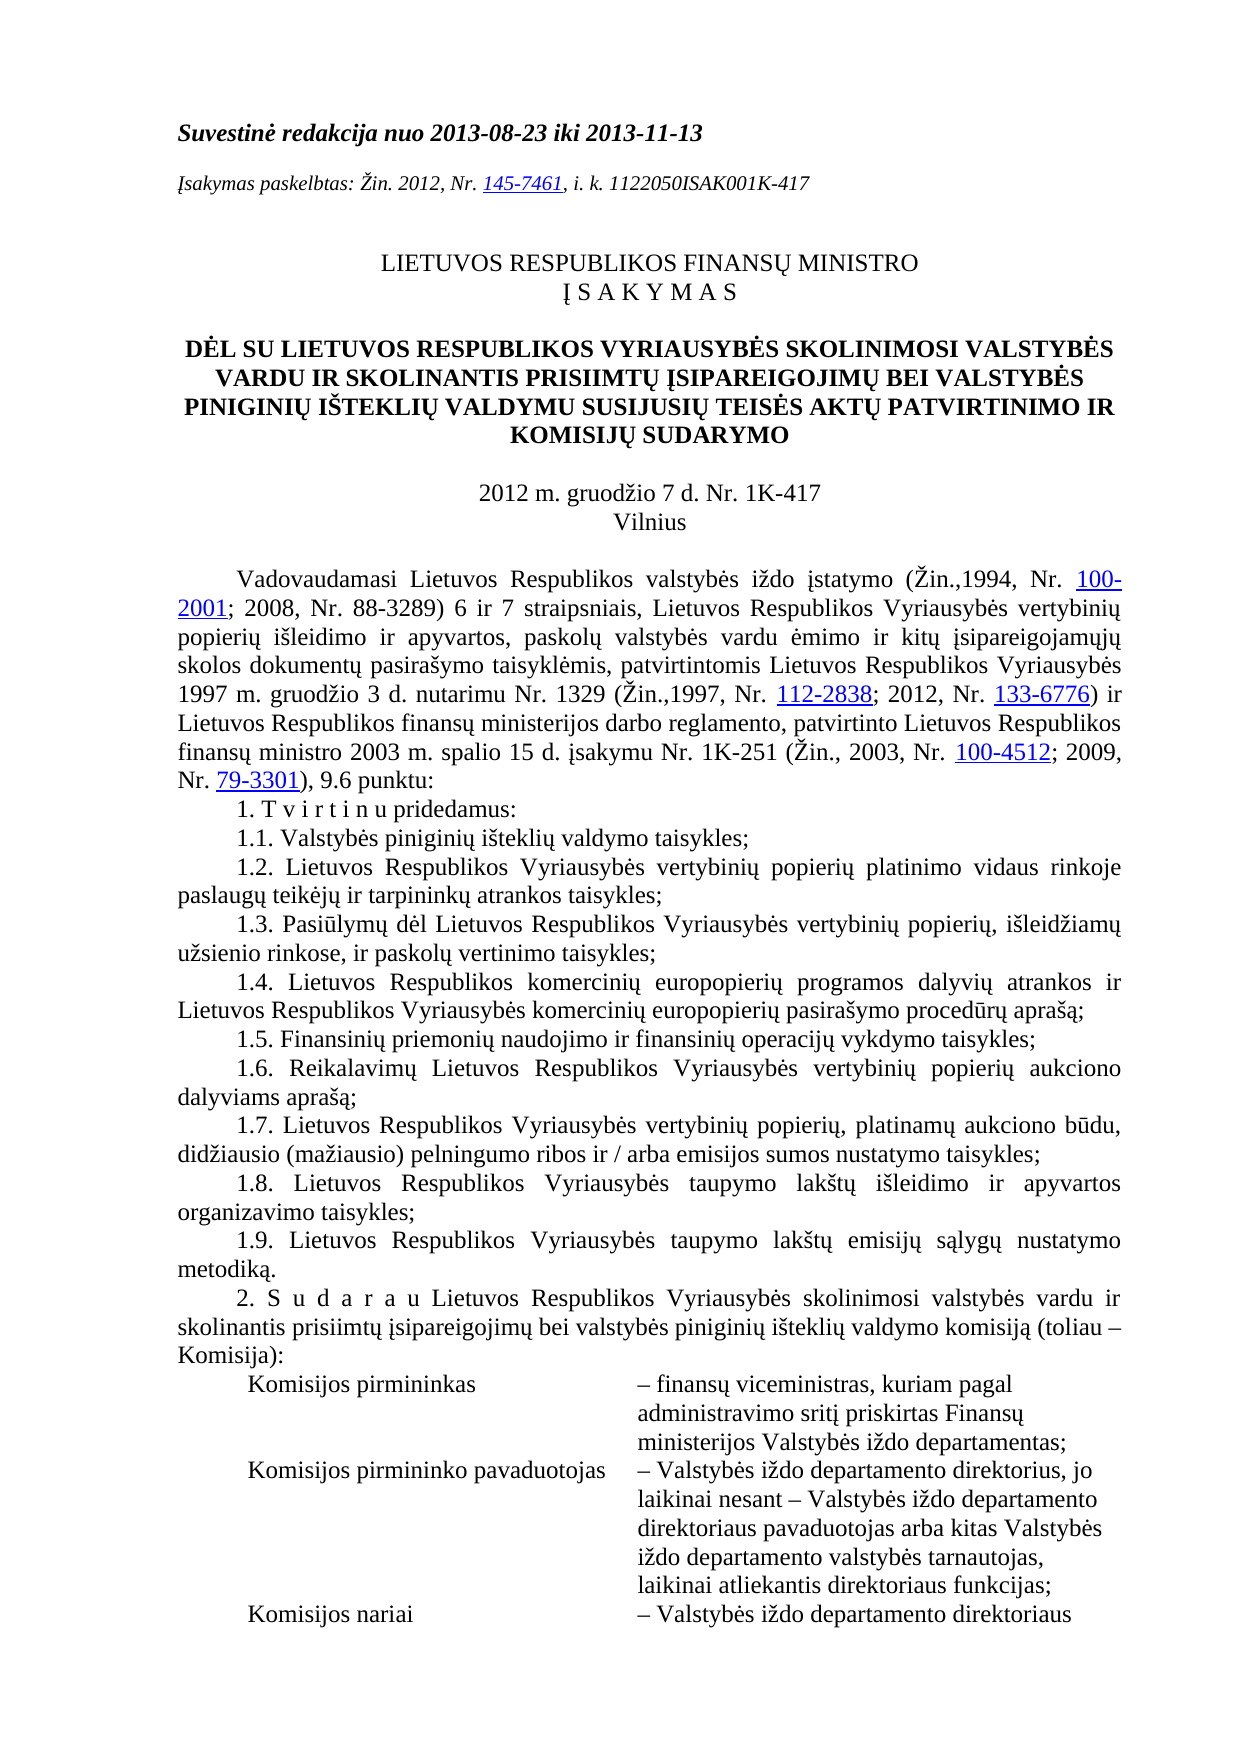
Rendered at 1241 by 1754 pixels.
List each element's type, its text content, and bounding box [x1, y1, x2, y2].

text Į S A K Y M A S [177, 277, 1122, 305]
table_header Komisijos pirmininkas [177, 1369, 626, 1455]
text 1.7. Lietuvos Respublikos Vyriausybės vertybinių popierių, platinamų aukciono būdu, didžiausio (mažiausio) pelningumo ribos ir / arba emisijos sumos nustatymo taisykles; [177, 1110, 1122, 1168]
text 1.6. Reikalavimų Lietuvos Respublikos Vyriausybės vertybinių popierių aukciono dalyviams aprašą; [177, 1053, 1122, 1110]
text Įsakymas paskelbtas: Žin. 2012, Nr. 145-7461, i. k. 1122050ISAK001K-417 [177, 171, 1122, 195]
table_cell Komisijos pirmininko pavaduotojas [177, 1455, 626, 1599]
text Vilnius [177, 507, 1122, 535]
text 1.2. Lietuvos Respublikos Vyriausybės vertybinių popierių platinimo vidaus rinkoje paslaugų teikėjų ir tarpininkų atrankos taisykles; [177, 852, 1122, 909]
table_cell – Valstybės iždo departamento direktorius, jo laikinai nesant – Valstybės iždo departamento direktoriaus pavaduotojas arba kitas Valstybės iždo departamento valstybės tarnautojas, laikinai atliekantis direktoriaus funkcijas; [626, 1455, 1122, 1599]
text 1.9. Lietuvos Respublikos Vyriausybės taupymo lakštų emisijų sąlygų nustatymo metodiką. [177, 1225, 1122, 1283]
table_cell – Valstybės iždo departamento direktoriaus [626, 1599, 1122, 1636]
text Suvestinė redakcija nuo 2013-08-23 iki 2013-11-13 [177, 118, 1122, 147]
text 1.5. Finansinių priemonių naudojimo ir finansinių operacijų vykdymo taisykles; [177, 1024, 1122, 1053]
table_cell Komisijos nariai [177, 1599, 626, 1636]
text LIETUVOS RESPUBLIKOS FINANSŲ MINISTRO [177, 248, 1122, 277]
text 1. T v i r t i n u pridedamus: [177, 794, 1122, 823]
text 1.1. Valstybės piniginių išteklių valdymo taisykles; [177, 823, 1122, 852]
text 1.8. Lietuvos Respublikos Vyriausybės taupymo lakštų išleidimo ir apyvartos organizavimo taisykles; [177, 1168, 1122, 1225]
text Vadovaudamasi Lietuvos Respublikos valstybės iždo įstatymo (Žin.,1994, Nr. 100-2001; 2008, Nr. 88-3289) 6 ir 7 straipsniais, Lietuvos Respublikos Vyriausybės vertybinių popierių išleidimo ir apyvartos, paskolų valstybės vardu ėmimo ir kitų įsipareigojamųjų skolos dokumentų pasirašymo taisyklėmis, patvirtintomis Lietuvos Respublikos Vyriausybės 1997 m. gruodžio 3 d. nutarimu Nr. 1329 (Žin.,1997, Nr. 112-2838; 2012, Nr. 133-6776) ir Lietuvos Respublikos finansų ministerijos darbo reglamento, patvirtinto Lietuvos Respublikos finansų ministro 2003 m. spalio 15 d. įsakymu Nr. 1K-251 (Žin., 2003, Nr. 100-4512; 2009, Nr. 79-3301), 9.6 punktu: [177, 564, 1122, 794]
text DĖL SU LIETUVOS RESPUBLIKOS VYRIAUSYBĖS SKOLINIMOSI VALSTYBĖS VARDU IR SKOLINANTIS PRISIIMTŲ ĮSIPAREIGOJIMŲ BEI VALSTYBĖS PINIGINIŲ IŠTEKLIŲ VALDYMU SUSIJUSIŲ TEISĖS AKTŲ PATVIRTINIMO IR KOMISIJŲ SUDARYMO [177, 334, 1122, 449]
text 1.3. Pasiūlymų dėl Lietuvos Respublikos Vyriausybės vertybinių popierių, išleidžiamų užsienio rinkose, ir paskolų vertinimo taisykles; [177, 909, 1122, 967]
text 2012 m. gruodžio 7 d. Nr. 1K-417 [177, 478, 1122, 507]
table_header – finansų viceministras, kuriam pagal administravimo sritį priskirtas Finansų ministerijos Valstybės iždo departamentas; [626, 1369, 1122, 1455]
text 1.4. Lietuvos Respublikos komercinių europopierių programos dalyvių atrankos ir Lietuvos Respublikos Vyriausybės komercinių europopierių pasirašymo procedūrų aprašą; [177, 967, 1122, 1024]
text 2. S u d a r a u Lietuvos Respublikos Vyriausybės skolinimosi valstybės vardu ir skolinantis prisiimtų įsipareigojimų bei valstybės piniginių išteklių valdymo komisiją (toliau – Komisija): [177, 1283, 1122, 1369]
